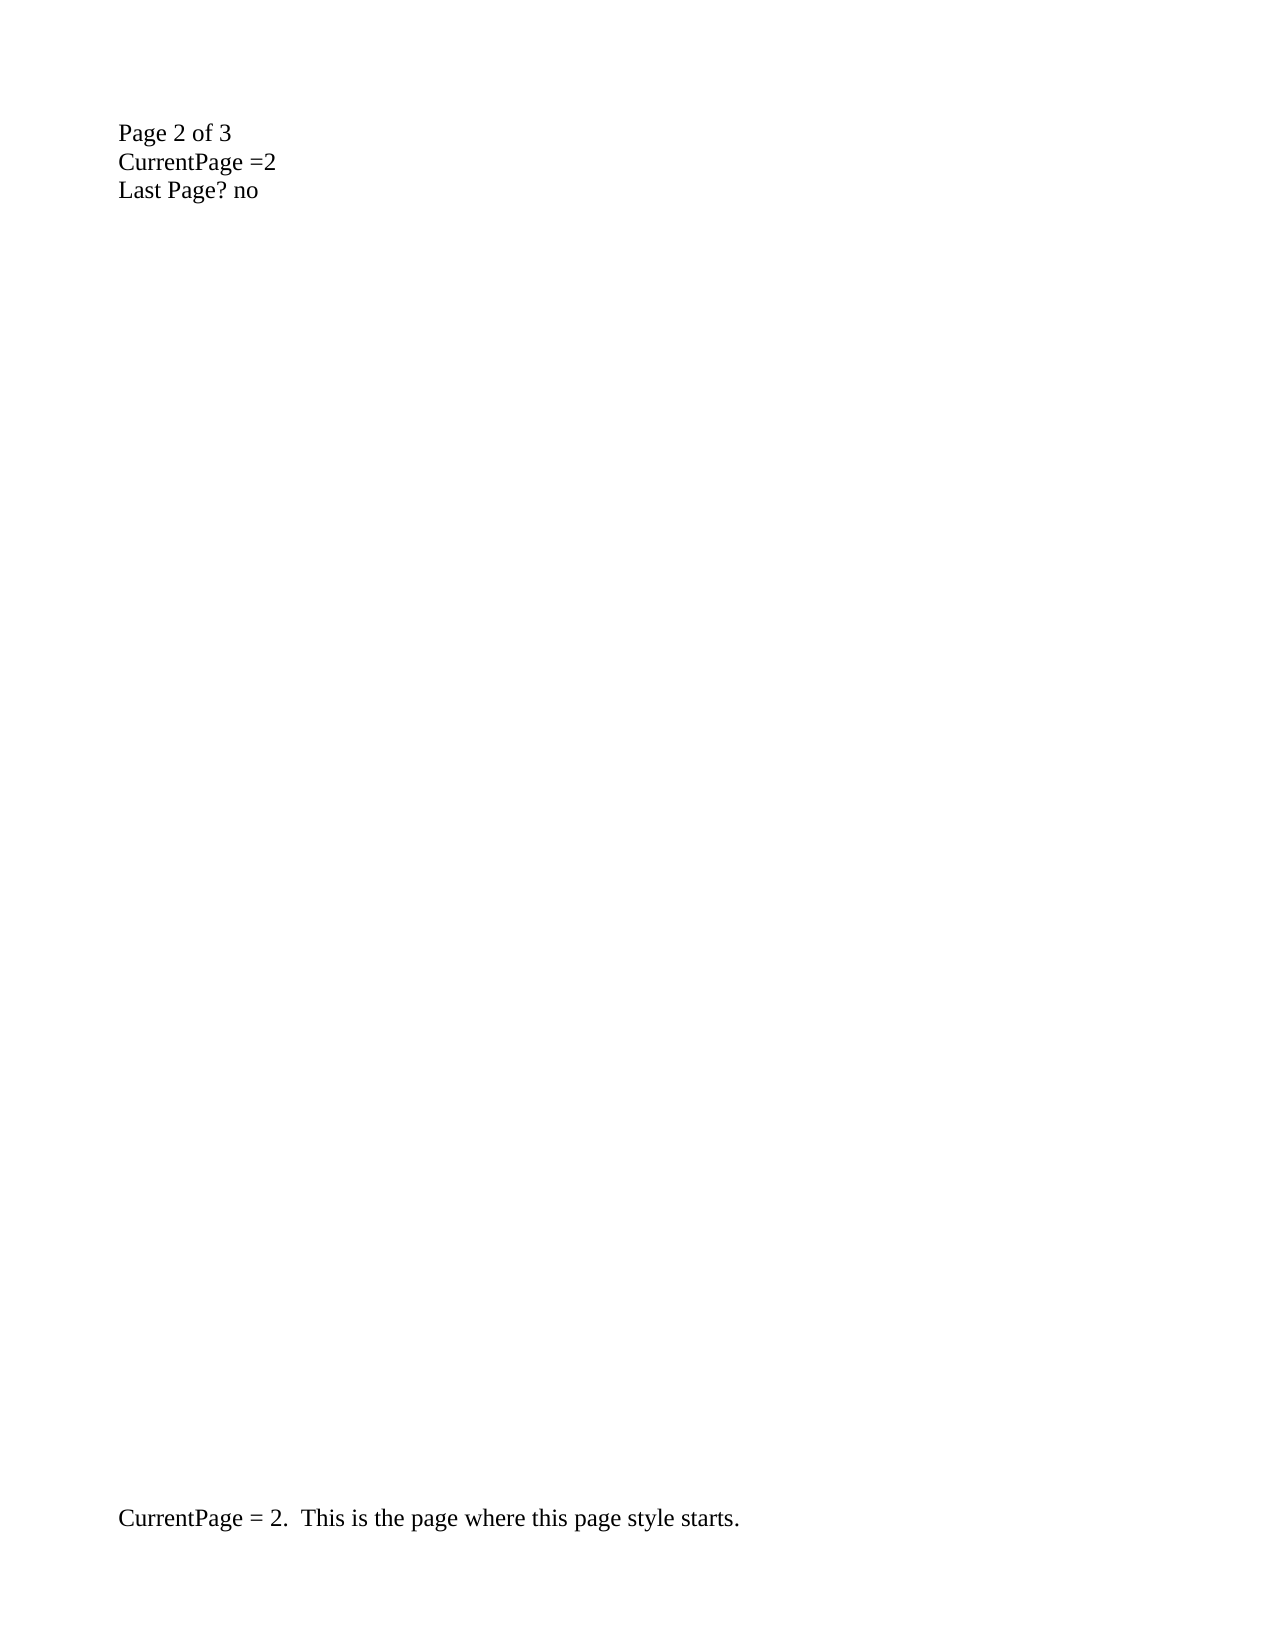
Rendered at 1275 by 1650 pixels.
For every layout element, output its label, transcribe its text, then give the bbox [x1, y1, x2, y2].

text CurrentPage =2 [118, 147, 1157, 176]
text Last Page? no [118, 176, 1157, 204]
text Page 2 of 3 [118, 118, 1157, 147]
